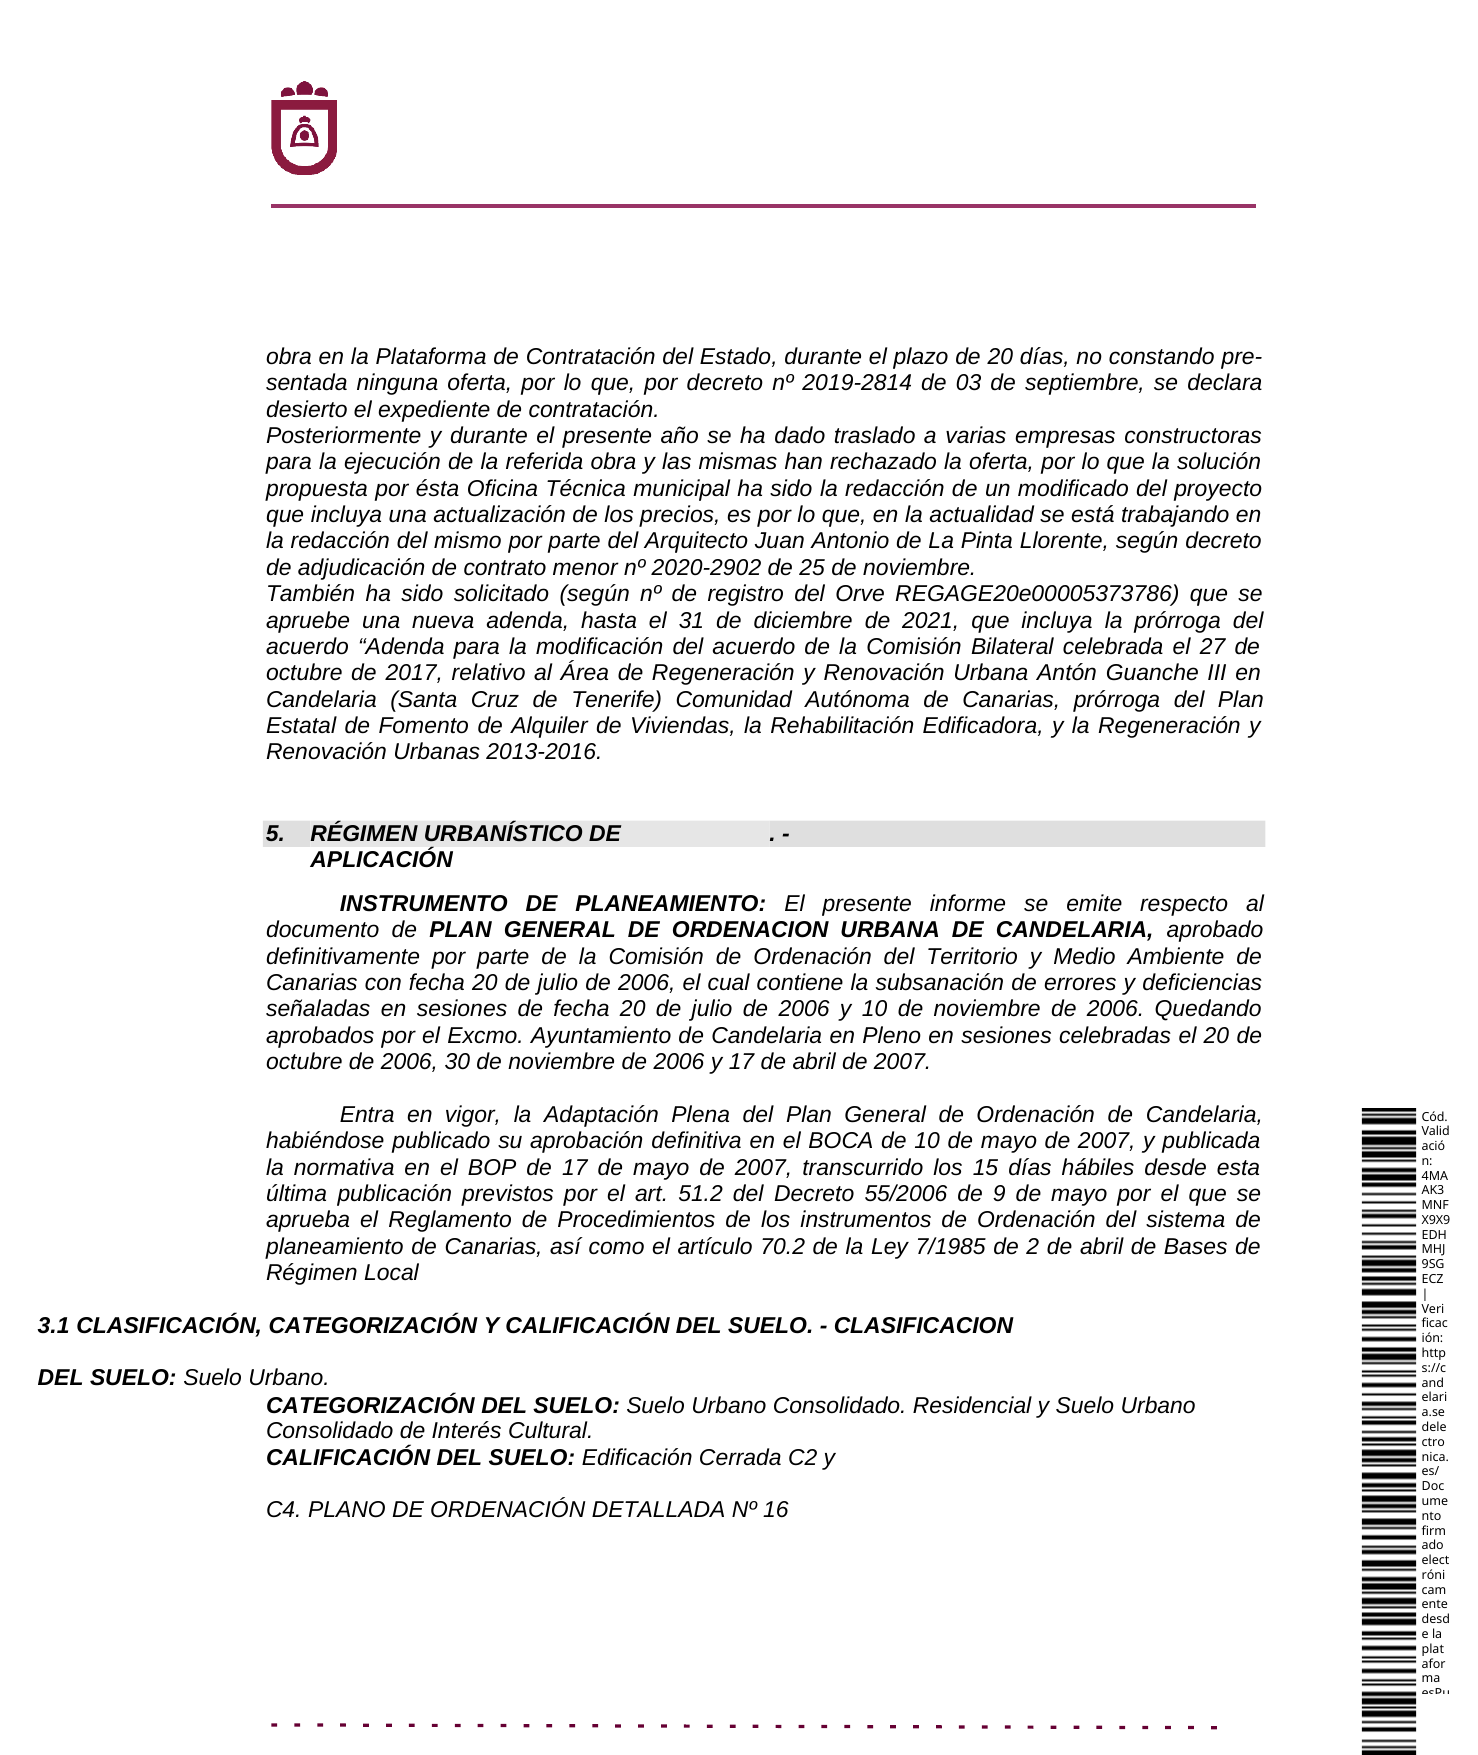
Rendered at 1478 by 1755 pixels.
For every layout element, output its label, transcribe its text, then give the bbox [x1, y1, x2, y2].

text CATEGORIZACIÓN DEL SUELO: Suelo Urbano Consolidado. Residencial y Suelo Urbano [266, 1396, 1361, 1417]
text CALIFICACIÓN DEL SUELO: Edificación Cerrada C2 y C4. PLANO DE ORDENACIÓN DETALLADA Nº 16 [266, 1443, 879, 1522]
text Consolidado de Interés Cultural. [266, 1417, 1361, 1443]
text INSTRUMENTO DE PLANEAMIENTO: El presente informe se emite respecto al documento de PLAN GENERAL DE ORDENACION URBANA DE CANDELARIA, aprobado definitivamente por parte de la Comisión de Ordenación del Territorio y Medio Ambiente de Canarias con fecha 20 de julio de 2006, el cual contiene la subsanación de errores y deficiencias señaladas en sesiones de fecha 20 de julio de 2006 y 10 de noviembre de 2006. Quedando aprobados por el Excmo. Ayuntamiento de Candelaria en Pleno en sesiones celebradas el 20 de octubre de 2006, 30 de noviembre de 2006 y 17 de abril de 2007. [266, 890, 1263, 1074]
text Entra en vigor, la Adaptación Plena del Plan General de Ordenación de Candelaria, habiéndose publicado su aprobación definitiva en el BOCA de 10 de mayo de 2007, y publicada la normativa en el BOP de 17 de mayo de 2007, transcurrido los 15 días hábiles desde esta última publicación previstos por el art. 51.2 del Decreto 55/2006 de 9 de mayo por el que se aprueba el Reglamento de Procedimientos de los instrumentos de Ordenación del sistema de planeamiento de Canarias, así como el artículo 70.2 de la Ley 7/1985 de 2 de abril de Bases de Régimen Local [266, 1101, 1263, 1286]
text obra en la Plataforma de Contratación del Estado, durante el plazo de 20 días, no constando pre- sentada ninguna oferta, por lo que, por decreto nº 2019-2814 de 03 de septiembre, se declara desierto el expediente de contratación. [266, 343, 1263, 422]
list CLASIFICACIÓN, CATEGORIZACIÓN Y CALIFICACIÓN DEL SUELO. - CLASIFICACION DEL SUELO: Suelo Urbano. [37, 1291, 1053, 1396]
text Posteriormente y durante el presente año se ha dado traslado a varias empresas constructoras para la ejecución de la referida obra y las mismas han rechazado la oferta, por lo que la solución propuesta por ésta Oficina Técnica municipal ha sido la redacción de un modificado del proyecto que incluya una actualización de los precios, es por lo que, en la actualidad se está trabajando en la redacción del mismo por parte del Arquitecto Juan Antonio de La Pinta Llorente, según decreto de adjudicación de contrato menor nº 2020-2902 de 25 de noviembre. [266, 422, 1263, 580]
text Cód. Validación: 4MAAK3MNFX9X9EDHMHJ9SGECZ | Verificación: https://candelaria.sedelectronica.es/ Documento firmado electrónicamente desde la plataforma esPublico Gestiona | Página 16 de 100 [1421, 1110, 1450, 1693]
text También ha sido solicitado (según nº de registro del Orve REGAGE20e00005373786) que se apruebe una nueva adenda, hasta el 31 de diciembre de 2021, que incluya la prórroga del acuerdo “Adenda para la modificación del acuerdo de la Comisión Bilateral celebrada el 27 de octubre de 2017, relativo al Área de Regeneración y Renovación Urbana Antón Guanche III en Candelaria (Santa Cruz de Tenerife) Comunidad Autónoma de Canarias, prórroga del Plan Estatal de Fomento de Alquiler de Viviendas, la Rehabilitación Edificadora, y la Regeneración y Renovación Urbanas 2013-2016. [266, 580, 1263, 765]
